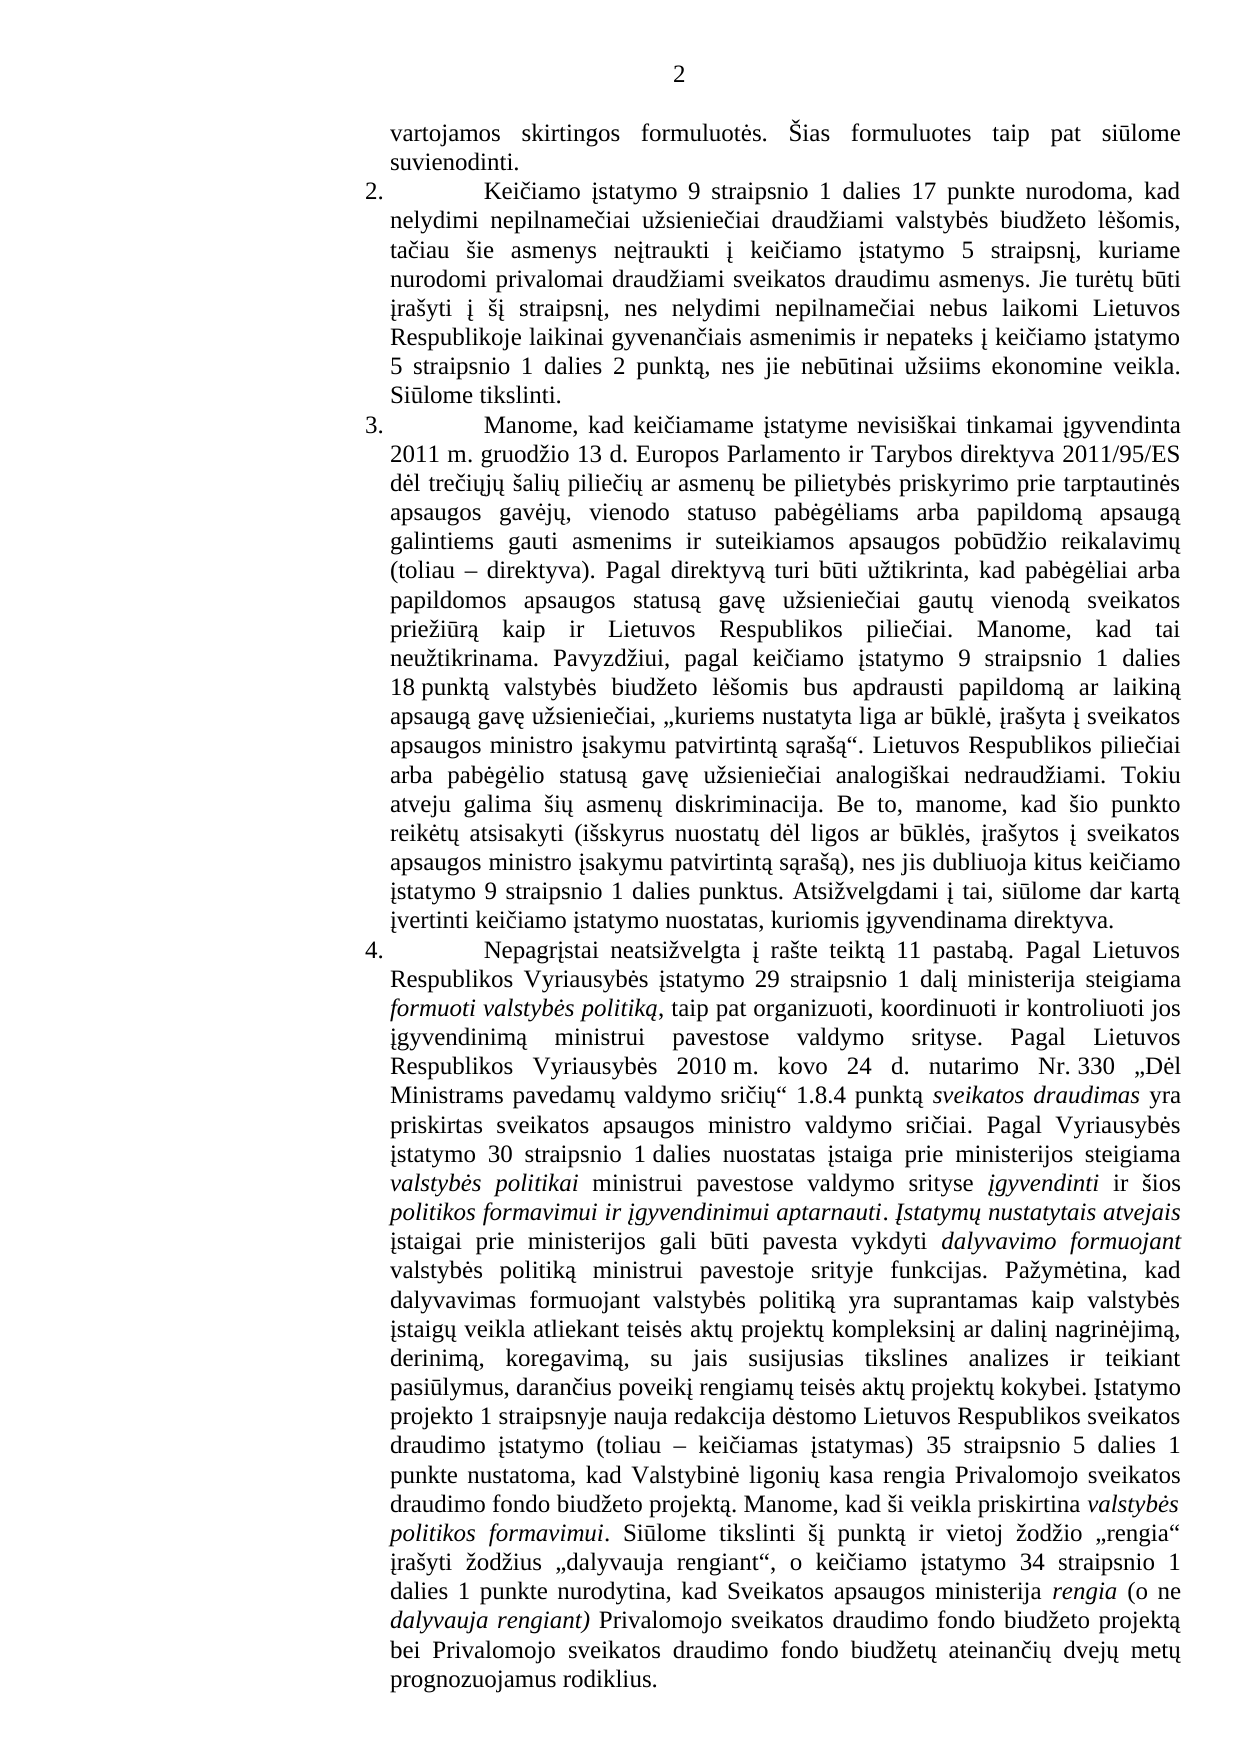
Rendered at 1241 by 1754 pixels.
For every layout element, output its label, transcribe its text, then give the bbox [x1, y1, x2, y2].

list vartojamos skirtingos formuluotės. Šias formuluotes taip pat siūlome suvienodinti. [271, 118, 1181, 176]
list Nepagrįstai neatsižvelgta į rašte teiktą 11 pastabą. Pagal Lietuvos Respublikos Vyriausybės įstatymo 29 straipsnio 1 dalį ministerija steigiama formuoti valstybės politiką, taip pat organizuoti, koordinuoti ir kontroliuoti jos įgyvendinimą ministrui pavestose valdymo srityse. Pagal Lietuvos Respublikos Vyriausybės 2010 m. kovo 24 d. nutarimo Nr. 330 „Dėl Ministrams pavedamų valdymo sričių“ 1.8.4 punktą sveikatos draudimas yra priskirtas sveikatos apsaugos ministro valdymo sričiai. Pagal Vyriausybės įstatymo 30 straipsnio 1 dalies nuostatas įstaiga prie ministerijos steigiama valstybės politikai ministrui pavestose valdymo srityse įgyvendinti ir šios politikos formavimui ir įgyvendinimui aptarnauti. Įstatymų nustatytais atvejais įstaigai prie ministerijos gali būti pavesta vykdyti dalyvavimo formuojant valstybės politiką ministrui pavestoje srityje funkcijas. Pažymėtina, kad dalyvavimas formuojant valstybės politiką yra suprantamas kaip valstybės įstaigų veikla atliekant teisės aktų projektų kompleksinį ar dalinį nagrinėjimą, derinimą, koregavimą, su jais susijusias tikslines analizes ir teikiant pasiūlymus, darančius poveikį rengiamų teisės aktų projektų kokybei. Įstatymo projekto 1 straipsnyje nauja redakcija dėstomo Lietuvos Respublikos sveikatos draudimo įstatymo (toliau – keičiamas įstatymas) 35 straipsnio 5 dalies 1 punkte nustatoma, kad Valstybinė ligonių kasa rengia Privalomojo sveikatos draudimo fondo biudžeto projektą. Manome, kad ši veikla priskirtina valstybės politikos formavimui. Siūlome tikslinti šį punktą ir vietoj žodžio „rengia“ įrašyti žodžius „dalyvauja rengiant“, o keičiamo įstatymo 34 straipsnio 1 dalies 1 punkte nurodytina, kad Sveikatos apsaugos ministerija rengia (o ne dalyvauja rengiant) Privalomojo sveikatos draudimo fondo biudžeto projektą bei Privalomojo sveikatos draudimo fondo biudžetų ateinančių dvejų metų prognozuojamus rodiklius. [271, 935, 1181, 1693]
list Manome, kad keičiamame įstatyme nevisiškai tinkamai įgyvendinta 2011 m. gruodžio 13 d. Europos Parlamento ir Tarybos direktyva 2011/95/ES dėl trečiųjų šalių piliečių ar asmenų be pilietybės priskyrimo prie tarptautinės apsaugos gavėjų, vienodo statuso pabėgėliams arba papildomą apsaugą galintiems gauti asmenims ir suteikiamos apsaugos pobūdžio reikalavimų (toliau – direktyva). Pagal direktyvą turi būti užtikrinta, kad pabėgėliai arba papildomos apsaugos statusą gavę užsieniečiai gautų vienodą sveikatos priežiūrą kaip ir Lietuvos Respublikos piliečiai. Manome, kad tai neužtikrinama. Pavyzdžiui, pagal keičiamo įstatymo 9 straipsnio 1 dalies 18 punktą valstybės biudžeto lėšomis bus apdrausti papildomą ar laikiną apsaugą gavę užsieniečiai, „kuriems nustatyta liga ar būklė, įrašyta į sveikatos apsaugos ministro įsakymu patvirtintą sąrašą“. Lietuvos Respublikos piliečiai arba pabėgėlio statusą gavę užsieniečiai analogiškai nedraudžiami. Tokiu atveju galima šių asmenų diskriminacija. Be to, manome, kad šio punkto reikėtų atsisakyti (išskyrus nuostatų dėl ligos ar būklės, įrašytos į sveikatos apsaugos ministro įsakymu patvirtintą sąrašą), nes jis dubliuoja kitus keičiamo įstatymo 9 straipsnio 1 dalies punktus. Atsižvelgdami į tai, siūlome dar kartą įvertinti keičiamo įstatymo nuostatas, kuriomis įgyvendinama direktyva. [271, 410, 1181, 935]
list Keičiamo įstatymo 9 straipsnio 1 dalies 17 punkte nurodoma, kad nelydimi nepilnamečiai užsieniečiai draudžiami valstybės biudžeto lėšomis, tačiau šie asmenys neįtraukti į keičiamo įstatymo 5 straipsnį, kuriame nurodomi privalomai draudžiami sveikatos draudimu asmenys. Jie turėtų būti įrašyti į šį straipsnį, nes nelydimi nepilnamečiai nebus laikomi Lietuvos Respublikoje laikinai gyvenančiais asmenimis ir nepateks į keičiamo įstatymo 5 straipsnio 1 dalies 2 punktą, nes jie nebūtinai užsiims ekonomine veikla. Siūlome tikslinti. [271, 176, 1181, 410]
